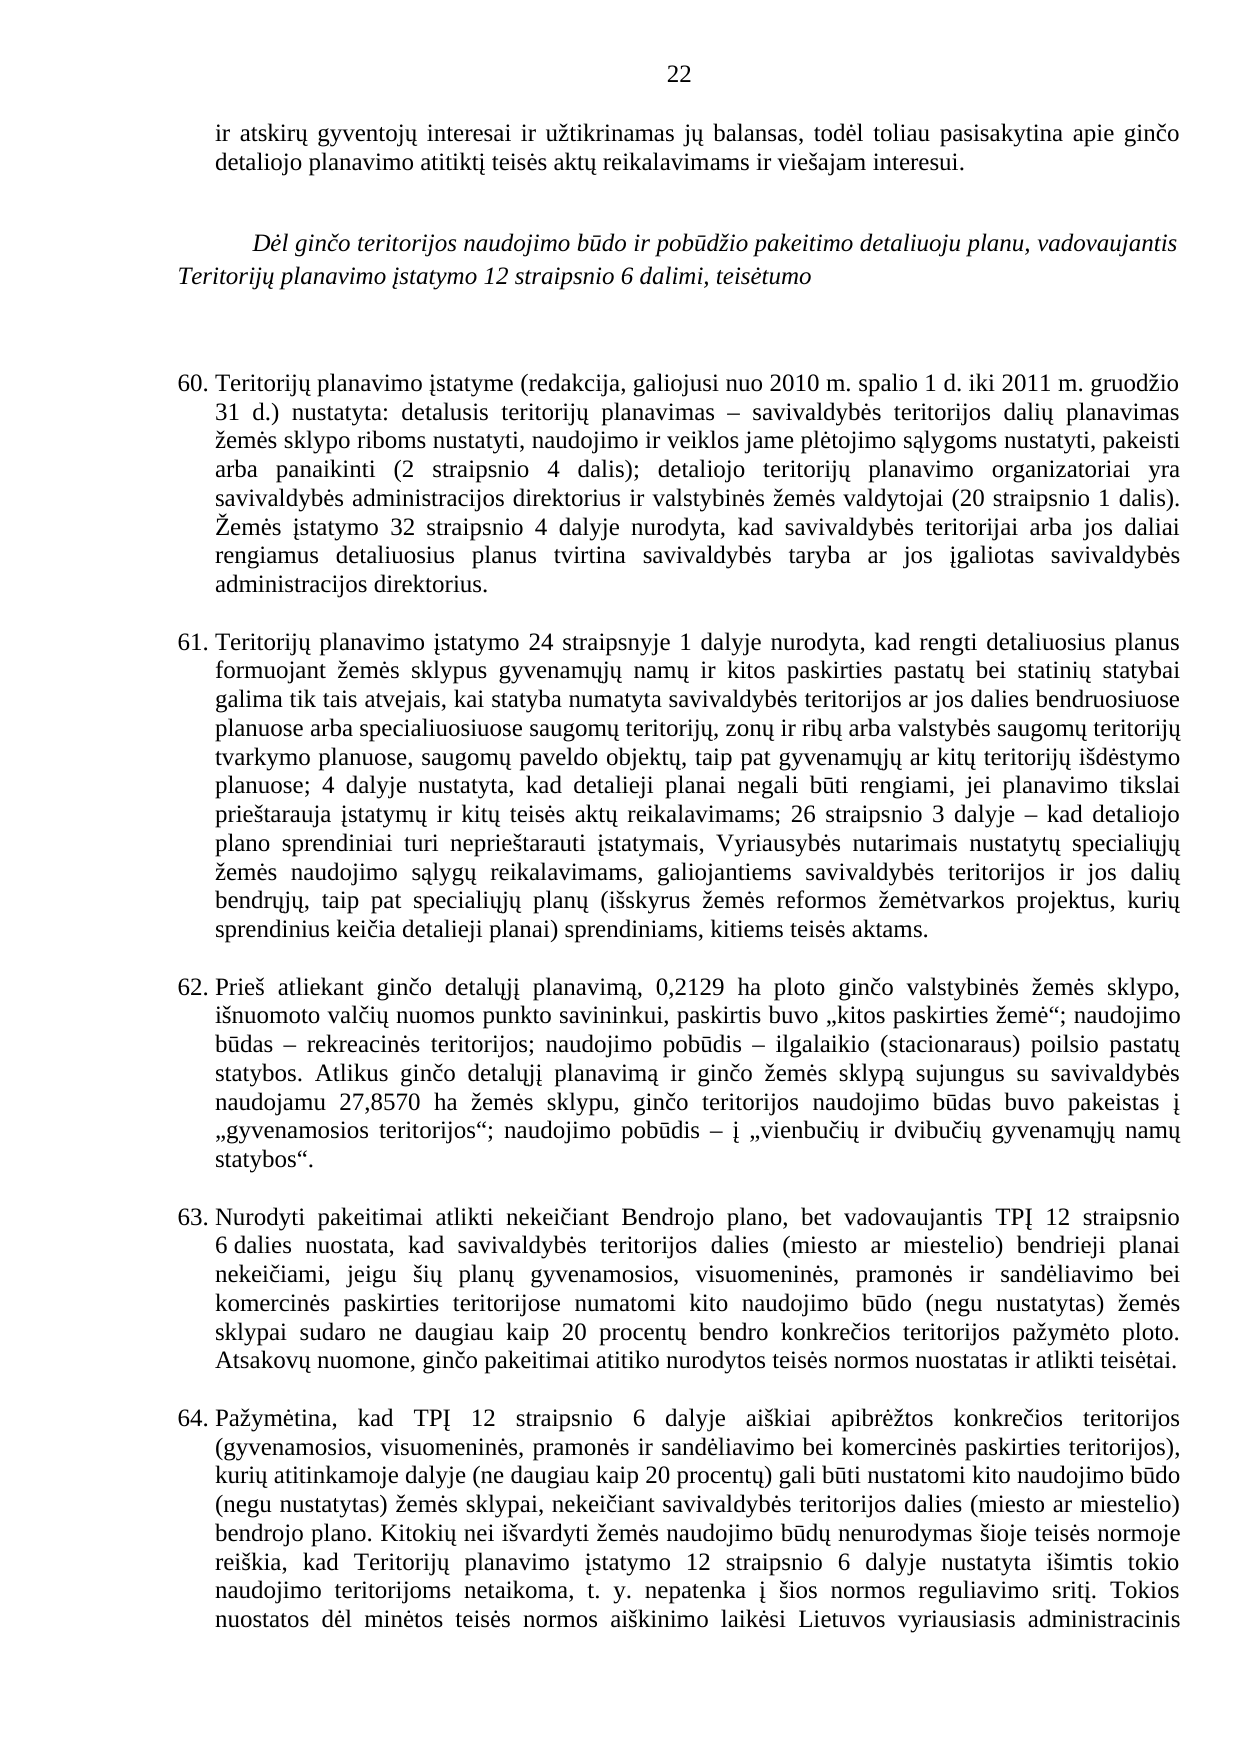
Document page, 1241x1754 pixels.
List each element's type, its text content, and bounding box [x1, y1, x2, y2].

text ir atskirų gyventojų interesai ir užtikrinamas jų balansas, todėl toliau pasisakytina apie ginčo detaliojo planavimo atitiktį teisės aktų reikalavimams ir viešajam interesui. [177, 118, 1181, 176]
text Dėl ginčo teritorijos naudojimo būdo ir pobūdžio pakeitimo detaliuoju planu, vadovaujantis Teritorijų planavimo įstatymo 12 straipsnio 6 dalimi, teisėtumo [177, 228, 1181, 290]
text 62. Prieš atliekant ginčo detalųjį planavimą, 0,2129 ha ploto ginčo valstybinės žemės sklypo, išnuomoto valčių nuomos punkto savininkui, paskirtis buvo „kitos paskirties žemė“; naudojimo būdas – rekreacinės teritorijos; naudojimo pobūdis – ilgalaikio (stacionaraus) poilsio pastatų statybos. Atlikus ginčo detalųjį planavimą ir ginčo žemės sklypą sujungus su savivaldybės naudojamu 27,8570 ha žemės sklypu, ginčo teritorijos naudojimo būdas buvo pakeistas į „gyvenamosios teritorijos“; naudojimo pobūdis – į „vienbučių ir dvibučių gyvenamųjų namų statybos“. [177, 972, 1181, 1173]
text 64. Pažymėtina, kad TPĮ 12 straipsnio 6 dalyje aiškiai apibrėžtos konkrečios teritorijos (gyvenamosios, visuomeninės, pramonės ir sandėliavimo bei komercinės paskirties teritorijos), kurių atitinkamoje dalyje (ne daugiau kaip 20 procentų) gali būti nustatomi kito naudojimo būdo (negu nustatytas) žemės sklypai, nekeičiant savivaldybės teritorijos dalies (miesto ar miestelio) bendrojo plano. Kitokių nei išvardyti žemės naudojimo būdų nenurodymas šioje teisės normoje reiškia, kad Teritorijų planavimo įstatymo 12 straipsnio 6 dalyje nustatyta išimtis tokio naudojimo teritorijoms netaikoma, t. y. nepatenka į šios normos reguliavimo sritį. Tokios nuostatos dėl minėtos teisės normos aiškinimo laikėsi Lietuvos vyriausiasis administracinis [177, 1403, 1181, 1633]
text 61. Teritorijų planavimo įstatymo 24 straipsnyje 1 dalyje nurodyta, kad rengti detaliuosius planus formuojant žemės sklypus gyvenamųjų namų ir kitos paskirties pastatų bei statinių statybai galima tik tais atvejais, kai statyba numatyta savivaldybės teritorijos ar jos dalies bendruosiuose planuose arba specialiuosiuose saugomų teritorijų, zonų ir ribų arba valstybės saugomų teritorijų tvarkymo planuose, saugomų paveldo objektų, taip pat gyvenamųjų ar kitų teritorijų išdėstymo planuose; 4 dalyje nustatyta, kad detalieji planai negali būti rengiami, jei planavimo tikslai prieštarauja įstatymų ir kitų teisės aktų reikalavimams; 26 straipsnio 3 dalyje – kad detaliojo plano sprendiniai turi neprieštarauti įstatymais, Vyriausybės nutarimais nustatytų specialiųjų žemės naudojimo sąlygų reikalavimams, galiojantiems savivaldybės teritorijos ir jos dalių bendrųjų, taip pat specialiųjų planų (išskyrus žemės reformos žemėtvarkos projektus, kurių sprendinius keičia detalieji planai) sprendiniams, kitiems teisės aktams. [177, 627, 1181, 943]
text 63. Nurodyti pakeitimai atlikti nekeičiant Bendrojo plano, bet vadovaujantis TPĮ 12 straipsnio 6 dalies nuostata, kad savivaldybės teritorijos dalies (miesto ar miestelio) bendrieji planai nekeičiami, jeigu šių planų gyvenamosios, visuomeninės, pramonės ir sandėliavimo bei komercinės paskirties teritorijose numatomi kito naudojimo būdo (negu nustatytas) žemės sklypai sudaro ne daugiau kaip 20 procentų bendro konkrečios teritorijos pažymėto ploto. Atsakovų nuomone, ginčo pakeitimai atitiko nurodytos teisės normos nuostatas ir atlikti teisėtai. [177, 1202, 1181, 1374]
text 60. Teritorijų planavimo įstatyme (redakcija, galiojusi nuo 2010 m. spalio 1 d. iki 2011 m. gruodžio 31 d.) nustatyta: detalusis teritorijų planavimas – savivaldybės teritorijos dalių planavimas žemės sklypo riboms nustatyti, naudojimo ir veiklos jame plėtojimo sąlygoms nustatyti, pakeisti arba panaikinti (2 straipsnio 4 dalis); detaliojo teritorijų planavimo organizatoriai yra savivaldybės administracijos direktorius ir valstybinės žemės valdytojai (20 straipsnio 1 dalis). Žemės įstatymo 32 straipsnio 4 dalyje nurodyta, kad savivaldybės teritorijai arba jos daliai rengiamus detaliuosius planus tvirtina savivaldybės taryba ar jos įgaliotas savivaldybės administracijos direktorius. [177, 368, 1181, 598]
